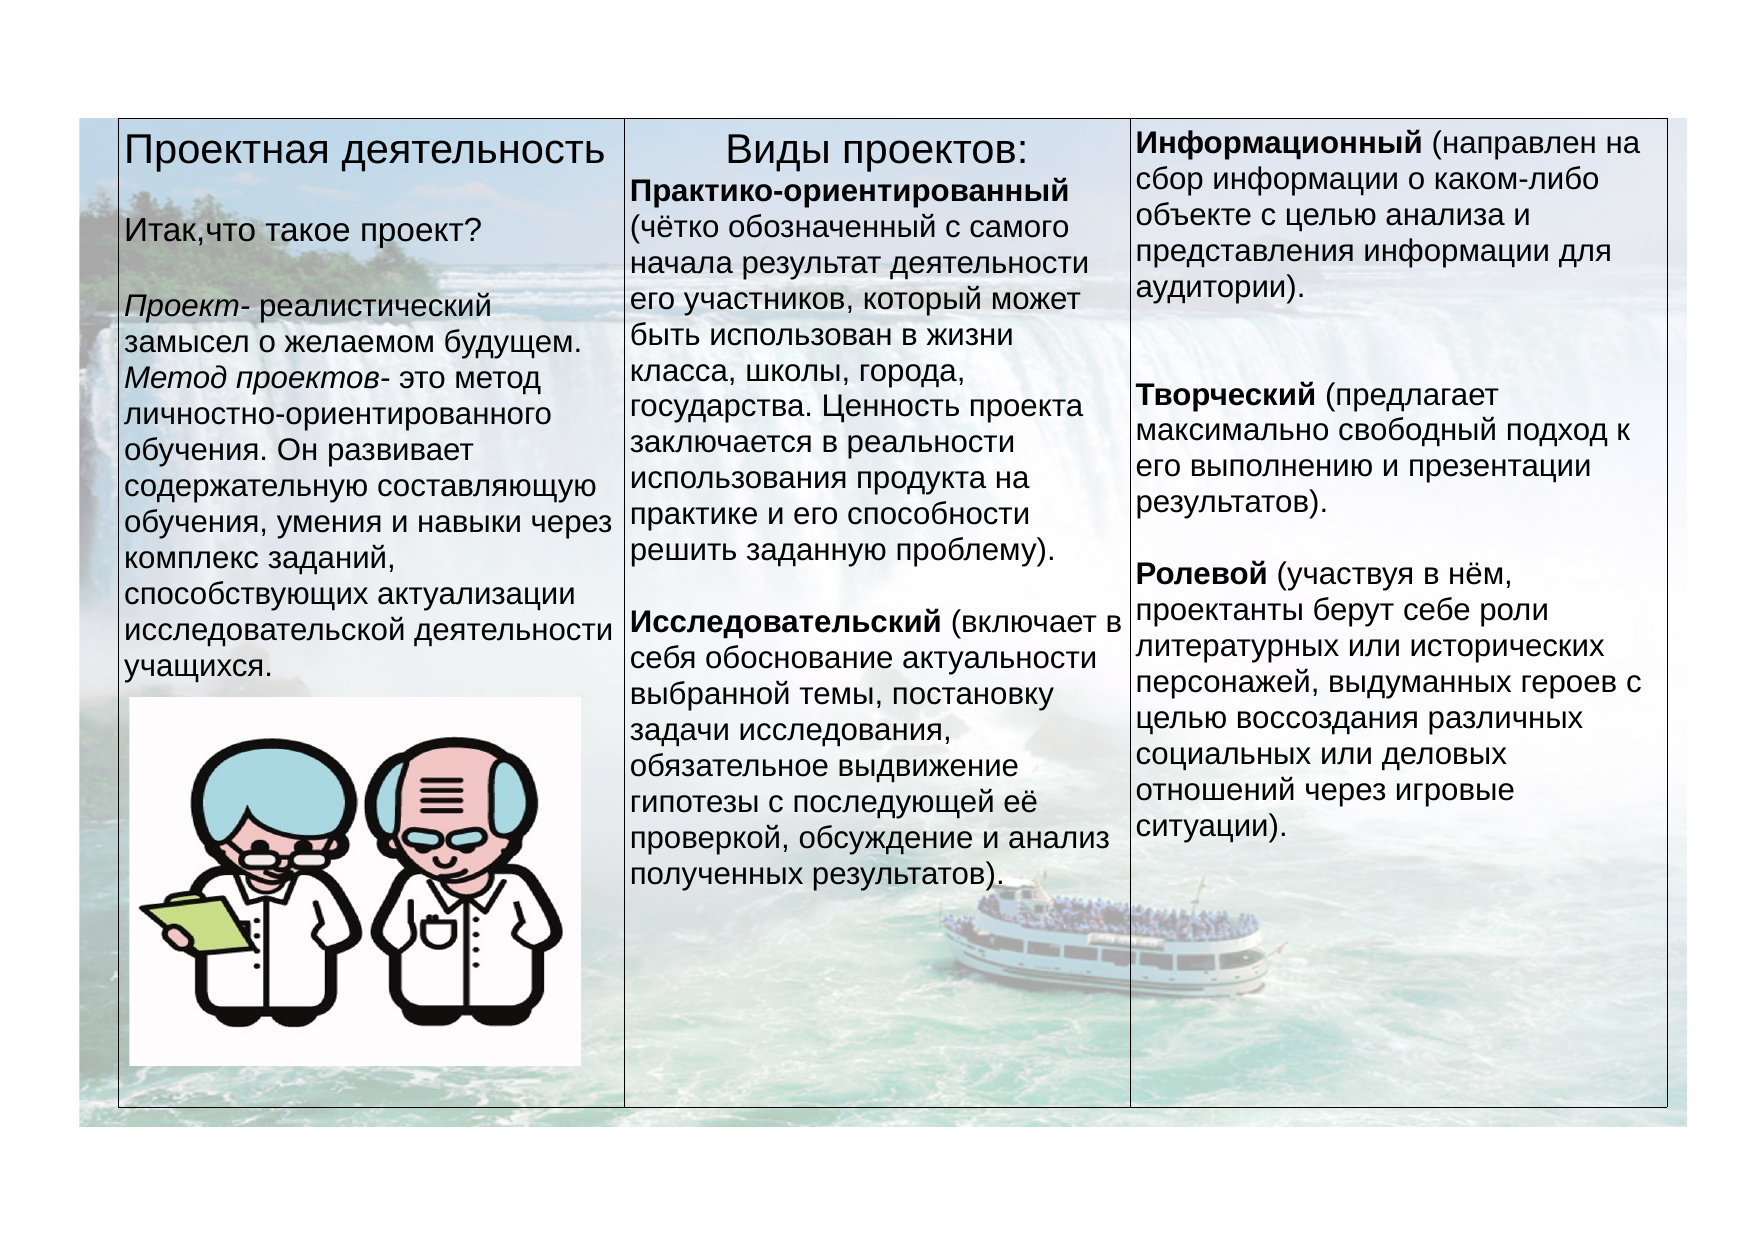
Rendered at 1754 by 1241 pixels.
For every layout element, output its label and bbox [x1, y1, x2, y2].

picture [129, 697, 581, 1066]
